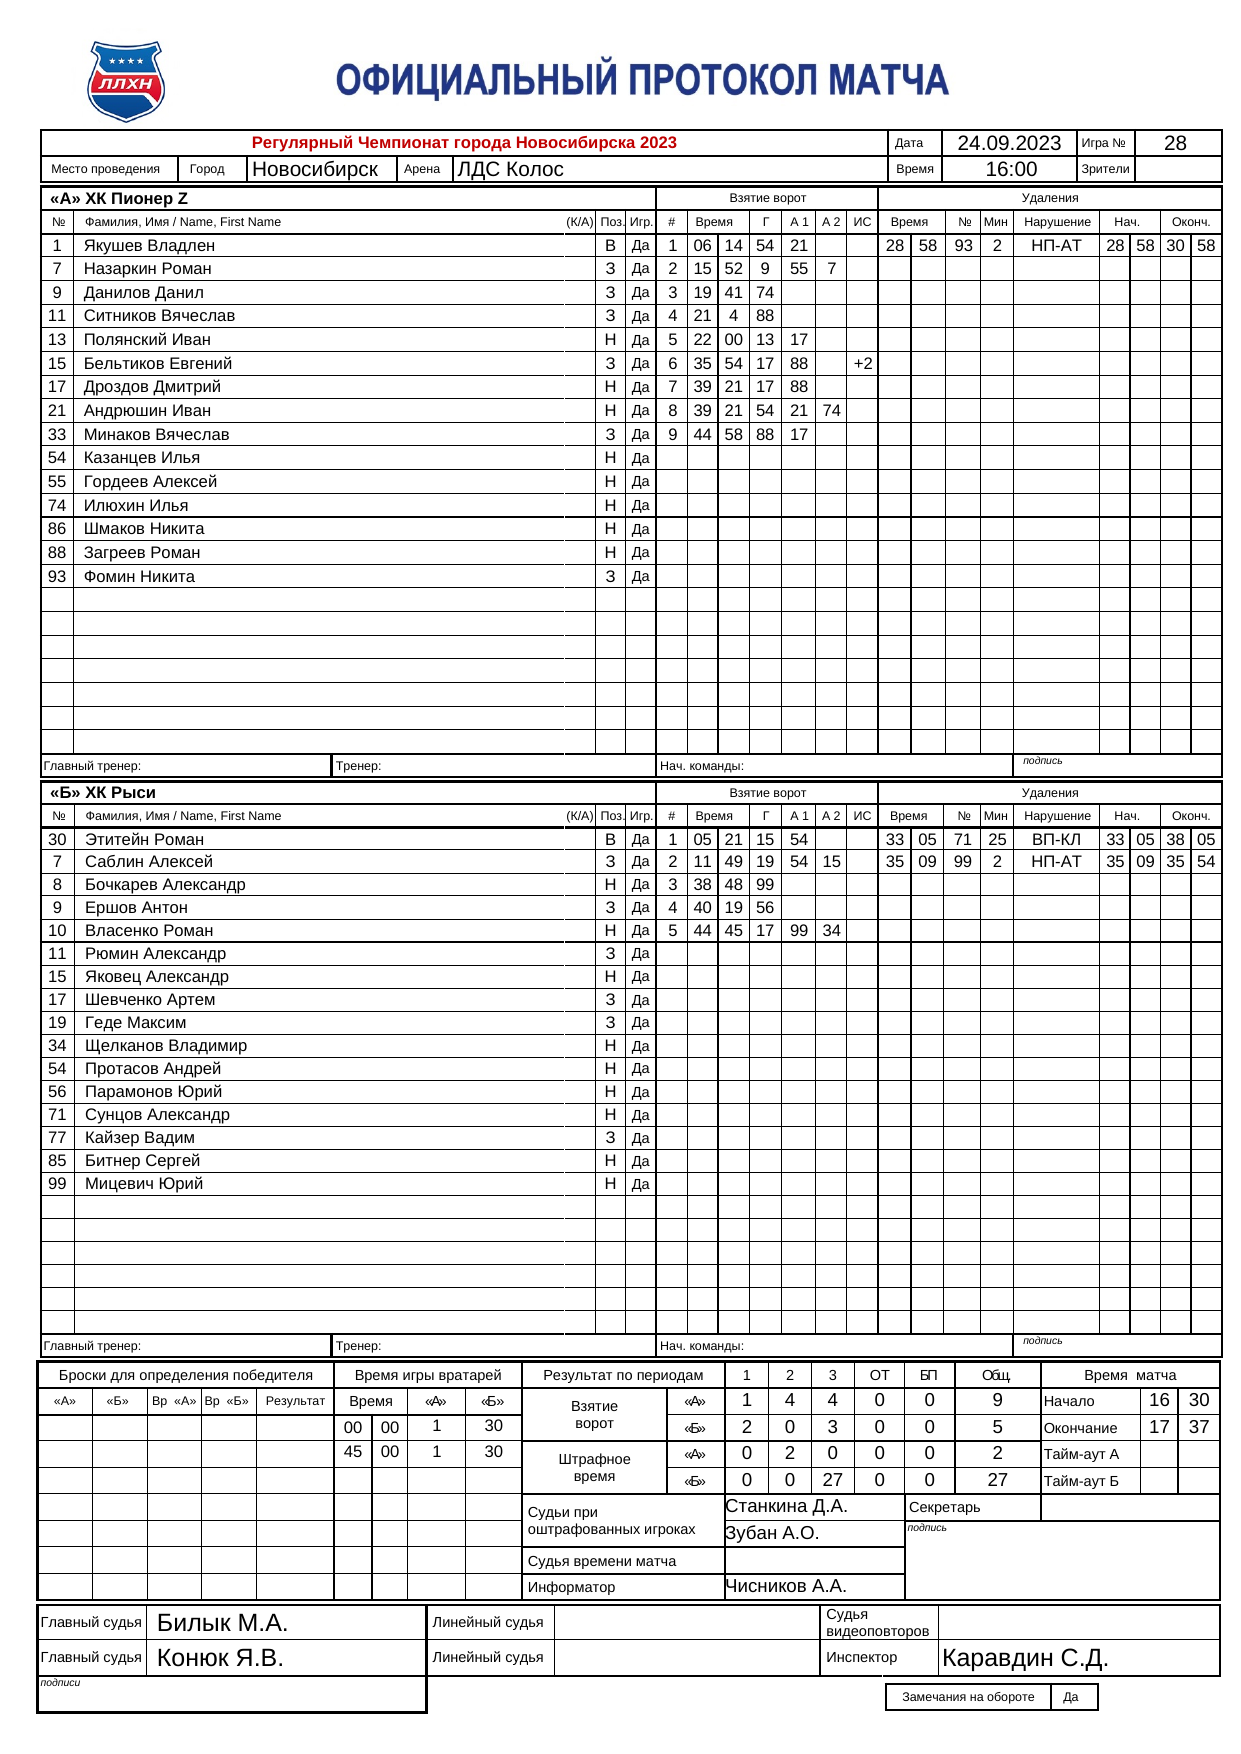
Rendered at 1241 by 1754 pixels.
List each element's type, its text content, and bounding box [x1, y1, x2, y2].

table_cell [912, 257, 945, 280]
table_cell [719, 1058, 749, 1079]
table_cell [816, 896, 846, 918]
table_cell [847, 1173, 877, 1195]
table_cell [912, 943, 943, 964]
table_cell 1 [408, 1416, 465, 1440]
table_cell 0 [855, 1415, 904, 1440]
table_cell Да [626, 1173, 655, 1195]
table_cell подпись [1014, 755, 1221, 776]
table_cell Да [626, 966, 655, 987]
table_cell З [596, 565, 625, 587]
table_cell Андрюшин Иван [74, 399, 564, 422]
table_cell [782, 305, 815, 327]
table_cell [782, 989, 815, 1011]
table_cell [657, 707, 687, 729]
table_cell [750, 966, 781, 987]
table_cell 1 [657, 235, 687, 256]
table_cell [1131, 1288, 1160, 1310]
table_cell [565, 494, 595, 516]
table_cell [596, 636, 625, 658]
table_cell [1100, 683, 1129, 706]
table_cell Г [750, 805, 781, 826]
table_cell [750, 1173, 781, 1195]
table_cell [1192, 612, 1221, 634]
table_cell 45 [719, 920, 749, 941]
table_cell (К/А) [565, 211, 595, 233]
table_cell Да [626, 1081, 655, 1103]
table_cell [816, 423, 846, 445]
table_cell [555, 1640, 819, 1675]
table_cell [565, 1104, 595, 1126]
table_cell [782, 1104, 815, 1126]
table_cell [1014, 446, 1099, 469]
table_cell 05 [1192, 829, 1221, 849]
table_cell [93, 1441, 147, 1467]
table_cell [912, 1058, 943, 1079]
table_cell [879, 896, 910, 918]
table_cell [1161, 565, 1190, 587]
table_cell 56 [750, 896, 781, 918]
table_cell 19 [750, 850, 781, 872]
table_cell [912, 683, 945, 706]
table_cell [816, 1173, 846, 1195]
table_cell [1161, 1173, 1190, 1195]
table_cell [688, 541, 717, 564]
table_cell Да [626, 446, 655, 469]
table_cell Да [626, 874, 655, 895]
table_cell [750, 707, 781, 729]
table_cell 0 [905, 1415, 954, 1440]
table_cell [1192, 659, 1221, 682]
table_cell [626, 1196, 655, 1218]
table_cell 00 [335, 1416, 371, 1440]
table_cell Нач. команды: [657, 755, 1012, 776]
table_cell [782, 874, 815, 895]
table_cell Н [596, 541, 625, 564]
table_cell 34 [42, 1035, 74, 1057]
table_cell [257, 1494, 333, 1520]
table_cell [912, 1196, 943, 1218]
table_cell А 2 [816, 211, 846, 233]
table_cell [1100, 328, 1129, 351]
table_cell [750, 1035, 781, 1057]
table_cell [39, 1468, 92, 1493]
table_cell [688, 1035, 717, 1057]
table_cell 3 [657, 281, 687, 303]
table_cell Зрители [1078, 157, 1134, 181]
table_cell [1131, 1150, 1160, 1172]
table_cell [981, 707, 1013, 729]
table_cell [42, 707, 73, 729]
table_cell 17 [42, 376, 73, 398]
table_cell З [596, 305, 625, 327]
table_cell [719, 943, 749, 964]
table_cell [939, 1606, 1219, 1639]
table_cell [912, 470, 945, 493]
table_cell Н [596, 1081, 625, 1103]
table_cell 58 [1192, 235, 1221, 256]
table_cell 4 [657, 896, 687, 918]
table_cell [912, 707, 945, 729]
table_cell 55 [42, 470, 73, 493]
table_cell [688, 1173, 717, 1195]
table_cell [944, 920, 980, 941]
table_cell [335, 1468, 371, 1493]
table_cell [565, 829, 595, 849]
table_cell [1100, 1311, 1129, 1333]
picture [5, 28, 1179, 129]
table_cell [946, 659, 980, 682]
table_cell [944, 966, 980, 987]
table_cell 5 [956, 1415, 1040, 1440]
table_cell [1192, 305, 1221, 327]
table_cell [74, 659, 564, 682]
table_cell [1131, 1311, 1160, 1333]
table_cell [257, 1441, 333, 1467]
table_cell 30 [466, 1416, 521, 1440]
table_cell Вр «А» [148, 1389, 201, 1413]
table_cell Да [626, 376, 655, 398]
table_cell [816, 683, 846, 706]
table_cell [657, 446, 687, 469]
table_header ОТ [855, 1363, 904, 1387]
table_cell 2 [726, 1415, 768, 1440]
table_cell 0 [726, 1442, 768, 1467]
table_cell [626, 683, 655, 706]
table_cell 39 [688, 399, 717, 422]
table_cell 9 [750, 257, 781, 280]
table_cell [1100, 636, 1129, 658]
table_cell [946, 683, 980, 706]
table_cell [981, 1035, 1013, 1057]
table_cell [42, 588, 73, 611]
table_cell [782, 966, 815, 987]
table_cell 52 [719, 257, 749, 280]
table_cell 54 [42, 1058, 74, 1079]
table_cell 56 [42, 1081, 74, 1103]
table_cell [847, 730, 877, 753]
table_cell [782, 707, 815, 729]
table_cell [1192, 1173, 1221, 1195]
table_cell подпись [1014, 1335, 1221, 1356]
table_cell [750, 612, 781, 634]
table_cell Да [626, 565, 655, 587]
table_cell [657, 1265, 687, 1287]
table_cell [1100, 1196, 1129, 1218]
table_cell [596, 1242, 625, 1264]
table_cell Н [596, 874, 625, 895]
table_cell [257, 1521, 333, 1546]
table_cell [626, 1242, 655, 1264]
table_cell [1100, 423, 1129, 445]
table_cell [879, 281, 910, 303]
table_cell [981, 920, 1013, 941]
table_cell [1100, 1219, 1129, 1241]
table_cell [74, 612, 564, 634]
table_cell [912, 281, 945, 303]
table_cell Мицевич Юрий [75, 1173, 564, 1195]
table_cell [565, 730, 595, 753]
table_cell 34 [816, 920, 846, 941]
table_cell [1131, 446, 1160, 469]
table_cell [782, 943, 815, 964]
table_cell [879, 874, 910, 895]
table_cell [816, 943, 846, 964]
table_cell [657, 1311, 687, 1333]
table_cell Поз. [596, 805, 625, 826]
table_cell [596, 683, 625, 706]
table_cell [202, 1547, 256, 1573]
table_cell [42, 1311, 74, 1333]
table_cell 3 [657, 874, 687, 895]
table_cell [816, 707, 846, 729]
table_cell Инспектор [821, 1640, 938, 1675]
table_cell [847, 446, 877, 469]
table_cell [750, 683, 781, 706]
table_cell [847, 1058, 877, 1079]
table_cell Фамилия, Имя / Name, First Name [74, 211, 565, 233]
table_cell [1014, 1219, 1099, 1241]
table_cell [981, 1242, 1013, 1264]
table_cell 00 [373, 1416, 407, 1440]
table_cell [688, 683, 717, 706]
table_cell [657, 989, 687, 1011]
table_cell [466, 1547, 521, 1573]
table_cell Фамилия, Имя / Name, First Name [75, 805, 565, 826]
table_cell [75, 1242, 564, 1264]
table_cell [750, 1104, 781, 1126]
table_cell [1131, 683, 1160, 706]
table_cell [912, 328, 945, 351]
table_cell [879, 920, 910, 941]
table_cell [148, 1494, 201, 1520]
table_cell [1014, 541, 1099, 564]
table_cell [879, 423, 910, 445]
table_cell 33 [42, 423, 73, 445]
table_cell З [596, 989, 625, 1011]
table_cell [657, 1196, 687, 1218]
table_cell [1014, 470, 1099, 493]
table_cell 74 [816, 399, 846, 422]
table_cell [912, 874, 943, 895]
table_cell [879, 683, 910, 706]
table_cell [912, 1150, 943, 1172]
table_cell 0 [726, 1468, 768, 1493]
table_cell [847, 1081, 877, 1103]
table_cell [981, 352, 1013, 374]
table_cell [1192, 943, 1221, 964]
table_cell [657, 636, 687, 658]
table_cell Да [626, 1012, 655, 1033]
table_cell [657, 1012, 687, 1033]
table_cell Конюк Я.В. [147, 1640, 425, 1675]
table_cell Тренер: [333, 755, 655, 776]
table_cell [1014, 352, 1099, 374]
table_cell Окончание [1042, 1415, 1140, 1440]
table_cell [1192, 1104, 1221, 1126]
table_cell Ершов Антон [75, 896, 564, 918]
table_cell [816, 1104, 846, 1126]
table_cell [847, 1127, 877, 1149]
table_cell ВП-КЛ [1014, 829, 1099, 849]
table_cell [946, 707, 980, 729]
table_cell [1014, 1288, 1099, 1310]
table_cell [1014, 683, 1099, 706]
table_cell [750, 565, 781, 587]
table_cell [148, 1547, 201, 1573]
table_cell [816, 1196, 846, 1218]
table_cell Саблин Алексей [75, 850, 564, 872]
table_header Общ. [956, 1363, 1040, 1387]
table_cell [1141, 1468, 1177, 1493]
table_cell [946, 494, 980, 516]
table_cell [565, 446, 595, 469]
table_cell [466, 1468, 521, 1493]
table_cell 15 [688, 257, 717, 280]
table_cell [981, 541, 1013, 564]
table_cell Оконч. [1161, 211, 1221, 233]
table_cell [946, 305, 980, 327]
table_cell Нач. [1100, 805, 1160, 826]
table_cell [946, 565, 980, 587]
table_cell З [596, 850, 625, 872]
table_cell 58 [1131, 235, 1160, 256]
table_cell [1179, 1441, 1219, 1467]
table_cell [688, 730, 717, 753]
table_cell [1100, 399, 1129, 422]
table_cell Да [626, 399, 655, 422]
table_cell [1192, 989, 1221, 1011]
table_cell [1131, 1035, 1160, 1057]
table_cell [42, 1288, 74, 1310]
table_cell [565, 1081, 595, 1103]
table_cell [847, 518, 877, 540]
table_cell [847, 612, 877, 634]
table_cell [912, 1219, 943, 1241]
table_cell [202, 1468, 256, 1493]
table_cell [912, 1081, 943, 1103]
table_cell [847, 683, 877, 706]
table_header Замечания на обороте [887, 1685, 1050, 1709]
table_cell [565, 470, 595, 493]
table_cell [565, 281, 595, 303]
table_cell Кайзер Вадим [75, 1127, 564, 1149]
table_cell [981, 966, 1013, 987]
table_cell 74 [42, 494, 73, 516]
table_cell Бочкарев Александр [75, 874, 564, 895]
table_cell [981, 1081, 1013, 1103]
table_cell [408, 1494, 465, 1520]
table_cell Время [879, 805, 943, 826]
table_cell [1014, 896, 1099, 918]
table_cell [42, 1196, 74, 1218]
table_cell [1100, 659, 1129, 682]
table_cell 06 [688, 235, 717, 256]
table_cell [912, 966, 943, 987]
table_cell Н [596, 328, 625, 351]
table_cell Назаркин Роман [74, 257, 564, 280]
table_cell [688, 659, 717, 682]
table_cell [565, 1058, 595, 1079]
table_cell [782, 1311, 815, 1333]
table_cell Станкина Д.А. [726, 1495, 904, 1520]
table_cell [879, 352, 910, 374]
table_cell ИС [847, 211, 877, 233]
table_cell «Б » [466, 1389, 521, 1413]
table_cell [816, 636, 846, 658]
table_cell Мин [981, 805, 1013, 826]
table_cell [981, 494, 1013, 516]
table_cell Фомин Никита [74, 565, 564, 587]
table_cell [1100, 1288, 1129, 1310]
table_cell [1014, 1150, 1099, 1172]
table_cell [912, 518, 945, 540]
table_header Время игры вратарей [335, 1363, 521, 1387]
table_cell [1192, 920, 1221, 941]
table_cell [1131, 920, 1160, 941]
table_cell Н [596, 1058, 625, 1079]
table_cell 48 [719, 874, 749, 895]
table_cell [1131, 612, 1160, 634]
table_cell [981, 1012, 1013, 1033]
table_cell [981, 636, 1013, 658]
table_cell Да [626, 541, 655, 564]
table_cell [912, 423, 945, 445]
table_cell [688, 1265, 717, 1287]
table_cell [1161, 399, 1190, 422]
table_cell [1131, 588, 1160, 611]
table_cell [879, 1196, 910, 1218]
table_cell [981, 1150, 1013, 1172]
table_cell [912, 1012, 943, 1033]
table_cell [782, 612, 815, 634]
table_cell [1161, 305, 1190, 327]
table_cell [816, 494, 846, 516]
table_cell [1100, 612, 1129, 634]
table_cell [750, 1242, 781, 1264]
table_cell [879, 376, 910, 398]
table_cell [1100, 257, 1129, 280]
table_cell [1192, 874, 1221, 895]
table_cell [879, 659, 910, 682]
table_cell Н [596, 966, 625, 987]
table_cell 2 [657, 257, 687, 280]
table_cell [719, 1311, 749, 1333]
table_header Дата [889, 131, 941, 155]
table_cell [847, 943, 877, 964]
table_cell [1100, 1035, 1129, 1057]
table_cell [657, 588, 687, 611]
table_cell [1161, 683, 1190, 706]
table_cell [946, 376, 980, 398]
table_cell 55 [782, 257, 815, 280]
table_cell Да [626, 257, 655, 280]
table_cell [912, 399, 945, 422]
table_cell Нач. команды: [657, 1335, 1012, 1356]
table_cell Власенко Роман [75, 920, 564, 941]
table_cell [719, 1288, 749, 1310]
table_cell [1192, 1035, 1221, 1057]
table_cell [912, 636, 945, 658]
table_cell [946, 636, 980, 658]
table_cell [847, 966, 877, 987]
table_cell [981, 874, 1013, 895]
table_cell [1192, 1219, 1221, 1241]
table_cell 21 [782, 399, 815, 422]
table_cell 6 [657, 352, 687, 374]
table_cell [847, 541, 877, 564]
table_cell 54 [42, 446, 73, 469]
table_cell [1131, 1173, 1160, 1195]
table_cell 09 [1131, 850, 1160, 872]
table_cell 27 [956, 1468, 1040, 1493]
table_cell [1100, 920, 1129, 941]
table_cell [847, 989, 877, 1011]
table_header «А» ХК Пионер Z [42, 188, 655, 209]
table_cell [847, 874, 877, 895]
table_cell [883, 1677, 1220, 1681]
table_cell [782, 1196, 815, 1218]
table_cell [1014, 966, 1099, 987]
table_cell [1100, 730, 1129, 753]
table_header 28 [1136, 131, 1221, 155]
table_cell З [596, 896, 625, 918]
table_cell [782, 1150, 815, 1172]
table_cell [1014, 1012, 1099, 1033]
table_cell [879, 565, 910, 587]
table_cell [1161, 328, 1190, 351]
table_cell [1100, 874, 1129, 895]
table_cell «А» [668, 1389, 724, 1413]
table_cell [1161, 874, 1190, 895]
table_cell [847, 659, 877, 682]
table_cell [946, 588, 980, 611]
table_cell [1131, 541, 1160, 564]
table_cell В [596, 829, 625, 849]
table_cell [596, 707, 625, 729]
table_cell 7 [42, 257, 73, 280]
table_cell [782, 1265, 815, 1287]
table_cell [847, 707, 877, 729]
table_cell [782, 683, 815, 706]
table_cell 88 [42, 541, 73, 564]
table_cell Штрафное время [523, 1442, 666, 1493]
table_cell [148, 1574, 201, 1599]
table_cell [626, 659, 655, 682]
table_cell Полянский Иван [74, 328, 564, 351]
table_header 1 [726, 1363, 768, 1387]
table_cell [565, 541, 595, 564]
table_cell Н [596, 1035, 625, 1057]
table_cell [719, 1173, 749, 1195]
table_cell Тайм-аут А [1042, 1441, 1140, 1467]
table_cell [1192, 1196, 1221, 1218]
table_cell 22 [688, 328, 717, 351]
table_cell [688, 1081, 717, 1103]
table_cell [816, 588, 846, 611]
table_cell 3 [812, 1415, 854, 1440]
table_cell [75, 1288, 564, 1310]
table_cell 58 [912, 235, 945, 256]
table_cell [657, 1173, 687, 1195]
table_cell [816, 446, 846, 469]
table_cell Казанцев Илья [74, 446, 564, 469]
table_cell [944, 1173, 980, 1195]
table_cell [688, 1012, 717, 1033]
table_cell ИС [847, 805, 877, 826]
table_cell [657, 494, 687, 516]
table_cell [1161, 541, 1190, 564]
table_cell 54 [719, 352, 749, 374]
table_cell [750, 636, 781, 658]
table_cell Да [626, 470, 655, 493]
table_cell [1014, 1058, 1099, 1079]
table_cell [816, 1242, 846, 1264]
table_cell [719, 1081, 749, 1103]
table_cell Новосибирск [248, 157, 396, 181]
table_cell [879, 588, 910, 611]
table_cell [879, 1081, 910, 1103]
table_cell [847, 1104, 877, 1126]
table_cell [466, 1521, 521, 1546]
table_cell [847, 1311, 877, 1333]
table_cell [912, 1127, 943, 1149]
table_cell [981, 328, 1013, 351]
table_cell 17 [1141, 1415, 1177, 1440]
table_cell [1161, 943, 1190, 964]
table_cell [1131, 636, 1160, 658]
table_cell 8 [657, 399, 687, 422]
table_cell [879, 446, 910, 469]
table_cell [1161, 257, 1190, 280]
table_cell [944, 1127, 980, 1149]
table_cell [626, 1265, 655, 1287]
table_cell [93, 1416, 147, 1440]
table_cell [782, 1058, 815, 1079]
table_cell 17 [750, 376, 781, 398]
table_cell [39, 1494, 92, 1520]
table_cell Да [626, 850, 655, 872]
table_cell [565, 896, 595, 918]
table_cell [719, 494, 749, 516]
table_cell Игр. [626, 211, 655, 233]
table_cell [1100, 376, 1129, 398]
table_cell Битнер Сергей [75, 1150, 564, 1172]
table_cell 9 [42, 896, 74, 918]
table_cell [750, 470, 781, 493]
table_cell [1192, 1288, 1221, 1310]
table_cell З [596, 1012, 625, 1033]
table_cell [1099, 1682, 1220, 1711]
table_cell [750, 989, 781, 1011]
table_cell 2 [657, 850, 687, 872]
table_cell [1161, 612, 1190, 634]
table_cell [944, 1012, 980, 1033]
table_cell [750, 494, 781, 516]
table_cell [946, 281, 980, 303]
table_cell [1192, 1150, 1221, 1172]
table_cell [782, 1012, 815, 1033]
table_cell [1192, 470, 1221, 493]
table_cell [944, 1311, 980, 1333]
table_cell [879, 328, 910, 351]
table_cell 13 [42, 328, 73, 351]
table_cell 88 [782, 352, 815, 374]
table_cell [373, 1468, 407, 1493]
table_cell [879, 399, 910, 422]
table_cell [946, 541, 980, 564]
table_cell [981, 305, 1013, 327]
table_cell 1 [408, 1441, 465, 1467]
table_cell [596, 1265, 625, 1287]
table_cell Яковец Александр [75, 966, 564, 987]
table_cell [148, 1416, 201, 1440]
table_cell [1192, 683, 1221, 706]
table_cell Да [626, 494, 655, 516]
table_cell [1161, 730, 1190, 753]
table_cell [657, 1127, 687, 1149]
table_cell Нарушение [1014, 211, 1099, 233]
table_cell [39, 1521, 92, 1546]
table_cell [847, 565, 877, 587]
table_cell [1192, 1311, 1221, 1333]
table_cell [1161, 281, 1190, 303]
table_cell [816, 1265, 846, 1287]
table_cell [912, 352, 945, 374]
table_cell [565, 565, 595, 587]
table_cell [565, 612, 595, 634]
table_cell [1131, 565, 1160, 587]
table_cell [847, 1288, 877, 1310]
table_cell [750, 1196, 781, 1218]
table_cell [1179, 1468, 1219, 1493]
table_cell [944, 896, 980, 918]
table_cell [688, 989, 717, 1011]
table_cell [688, 612, 717, 634]
table_cell Линейный судья [428, 1640, 554, 1675]
table_cell Да [626, 1127, 655, 1149]
table_cell [93, 1494, 147, 1520]
table_cell [1192, 541, 1221, 564]
table_cell [946, 446, 980, 469]
table_cell [657, 659, 687, 682]
table_cell Да [626, 1104, 655, 1126]
table_cell 93 [946, 235, 980, 256]
table_cell [688, 707, 717, 729]
table_cell [879, 1104, 910, 1126]
table_cell [816, 966, 846, 987]
table_cell 54 [750, 399, 781, 422]
table_header Время матча [1042, 1363, 1219, 1387]
table_cell 54 [750, 235, 781, 256]
table_cell [1131, 966, 1160, 987]
table_cell Взятие ворот [523, 1389, 666, 1440]
table_cell [782, 518, 815, 540]
table_cell [981, 943, 1013, 964]
table_cell [782, 1081, 815, 1103]
table_cell [981, 1127, 1013, 1149]
table_cell [657, 1035, 687, 1057]
table_cell [1131, 399, 1160, 422]
table_cell [879, 1242, 910, 1264]
table_cell Линейный судья [428, 1606, 554, 1639]
table_cell [565, 305, 595, 327]
table_cell [847, 588, 877, 611]
table_cell [946, 518, 980, 540]
table_cell [912, 565, 945, 587]
table_cell [657, 943, 687, 964]
table_cell 2 [769, 1442, 811, 1467]
table_cell [912, 588, 945, 611]
table_cell [1161, 1265, 1190, 1287]
table_cell [688, 1311, 717, 1333]
table_cell [1161, 1288, 1190, 1310]
table_cell [596, 1219, 625, 1241]
table_cell [565, 1035, 595, 1057]
table_cell [657, 1219, 687, 1241]
table_cell [944, 1035, 980, 1057]
table_cell [946, 328, 980, 351]
table_cell [596, 1288, 625, 1310]
table_cell [257, 1574, 333, 1599]
table_cell [750, 659, 781, 682]
table_cell [1161, 518, 1190, 540]
table_cell [1131, 1058, 1160, 1079]
table_cell [74, 730, 564, 753]
table_header Удаления [879, 783, 1221, 803]
table_cell [565, 1012, 595, 1033]
table_cell [373, 1547, 407, 1573]
table_cell [1131, 896, 1160, 918]
table_cell [847, 328, 877, 351]
table_cell [981, 1058, 1013, 1079]
table_cell [847, 1265, 877, 1287]
table_cell Поз. [596, 211, 625, 233]
table_cell [565, 1173, 595, 1195]
table_cell [596, 1196, 625, 1218]
table_cell 0 [769, 1415, 811, 1440]
table_cell [1131, 707, 1160, 729]
table_cell Зубан А.О. [726, 1521, 904, 1546]
table_cell [688, 1150, 717, 1172]
table_cell [816, 1012, 846, 1033]
table_cell Данилов Данил [74, 281, 564, 303]
table_cell 99 [42, 1173, 74, 1195]
table_cell [1141, 1441, 1177, 1467]
table_header 24.09.2023 [943, 131, 1076, 155]
table_cell «А» [39, 1389, 92, 1413]
table_cell [1131, 494, 1160, 516]
table_cell [946, 470, 980, 493]
table_cell Щелканов Владимир [75, 1035, 564, 1057]
table_cell 35 [879, 850, 910, 872]
table_cell [1014, 920, 1099, 941]
table_cell [688, 943, 717, 964]
table_cell [816, 352, 846, 374]
table_cell 1 [42, 235, 73, 256]
table_cell [719, 989, 749, 1011]
table_cell [879, 470, 910, 493]
table_cell [93, 1521, 147, 1546]
table_cell [1100, 352, 1129, 374]
table_cell 11 [688, 850, 717, 872]
table_cell [626, 1311, 655, 1333]
table_cell +2 [847, 352, 877, 374]
table_cell Минаков Вячеслав [74, 423, 564, 445]
table_cell [565, 423, 595, 445]
table_cell [1161, 1058, 1190, 1079]
table_cell 05 [1131, 829, 1160, 849]
table_cell 86 [42, 518, 73, 540]
table_cell [912, 1104, 943, 1126]
table_cell [1100, 281, 1129, 303]
table_cell 16:00 [943, 157, 1076, 181]
table_cell З [596, 257, 625, 280]
table_cell 11 [42, 943, 74, 964]
table_cell Да [626, 989, 655, 1011]
table_cell [466, 1574, 521, 1599]
table_cell Н [596, 920, 625, 941]
table_cell [782, 565, 815, 587]
table_cell [981, 683, 1013, 706]
table_cell [879, 518, 910, 540]
table_cell [1014, 874, 1099, 895]
table_header 2 [769, 1363, 811, 1387]
table_cell [1192, 565, 1221, 587]
table_cell 0 [769, 1468, 811, 1493]
table_cell [782, 1127, 815, 1149]
table_cell [565, 1311, 595, 1333]
table_cell Н [596, 518, 625, 540]
table_cell А 1 [782, 805, 815, 826]
table_cell [1014, 989, 1099, 1011]
table_cell [626, 707, 655, 729]
table_cell [657, 1058, 687, 1079]
table_cell [981, 281, 1013, 303]
table_cell «А» [668, 1442, 724, 1467]
table_cell [782, 494, 815, 516]
table_cell [1131, 1012, 1160, 1033]
table_cell 35 [1100, 850, 1129, 872]
table_cell [626, 1288, 655, 1310]
table_cell [1131, 518, 1160, 540]
table_cell Информатор [523, 1575, 724, 1599]
table_cell [565, 235, 595, 256]
table_cell [42, 659, 73, 682]
table_cell [912, 376, 945, 398]
table_cell 44 [688, 423, 717, 445]
table_cell Начало [1042, 1389, 1140, 1413]
table_cell [879, 1219, 910, 1241]
table_cell Н [596, 470, 625, 493]
table_cell [912, 730, 945, 753]
table_cell [912, 920, 943, 941]
table_cell ЛДС Колос [454, 157, 887, 181]
table_cell Да [626, 352, 655, 374]
table_cell Да [626, 328, 655, 351]
table_cell [688, 565, 717, 587]
table_cell [847, 281, 877, 303]
table_cell [750, 1058, 781, 1079]
table_cell [1100, 1242, 1129, 1264]
table_cell [879, 730, 910, 753]
table_cell [257, 1416, 333, 1440]
table_cell [1014, 588, 1099, 611]
table_cell [1192, 707, 1221, 729]
table_cell [1131, 376, 1160, 398]
table_cell Судья видеоповторов [821, 1606, 938, 1639]
table_cell 17 [782, 328, 815, 351]
table_cell [1192, 1012, 1221, 1033]
table_cell [879, 707, 910, 729]
table_cell [944, 1265, 980, 1287]
table_cell [42, 1242, 74, 1264]
table_cell [1014, 399, 1099, 422]
table_cell Парамонов Юрий [75, 1081, 564, 1103]
table_cell [1100, 707, 1129, 729]
table_cell Да [626, 305, 655, 327]
table_cell 00 [719, 328, 749, 351]
table_cell [565, 850, 595, 872]
table_cell [816, 874, 846, 895]
table_cell [816, 1288, 846, 1310]
table_cell «Б» [668, 1415, 724, 1440]
table_cell 15 [42, 966, 74, 987]
table_cell [42, 683, 73, 706]
table_cell [1161, 376, 1190, 398]
table_cell [555, 1606, 819, 1639]
table_cell Игр. [626, 805, 655, 826]
table_cell [1192, 588, 1221, 611]
table_cell 85 [42, 1150, 74, 1172]
table_cell Гордеев Алексей [74, 470, 564, 493]
table_cell [688, 494, 717, 516]
table_cell Результат [257, 1389, 333, 1413]
table_cell Судьи при оштрафованных игроках [523, 1495, 724, 1546]
table_cell [565, 707, 595, 729]
table_cell [912, 1242, 943, 1264]
table_cell [1100, 896, 1129, 918]
table_cell 25 [981, 829, 1013, 849]
table_cell [408, 1574, 465, 1599]
table_cell [782, 470, 815, 493]
table_cell [1192, 896, 1221, 918]
table_cell [1161, 588, 1190, 611]
table_cell [1136, 157, 1221, 181]
table_cell [565, 1127, 595, 1149]
table_cell [879, 1150, 910, 1172]
table_cell [565, 376, 595, 398]
table_cell [1131, 1242, 1160, 1264]
table_cell [39, 1441, 92, 1467]
table_cell 9 [42, 281, 73, 303]
table_cell [816, 281, 846, 303]
table_cell [847, 235, 877, 256]
table_cell [1014, 376, 1099, 398]
table_cell 54 [782, 829, 815, 849]
table_cell [1014, 518, 1099, 540]
table_cell 2 [956, 1442, 1040, 1467]
table_cell [879, 1035, 910, 1057]
table_cell [1100, 943, 1129, 964]
table_cell [750, 518, 781, 540]
table_cell 27 [812, 1468, 854, 1493]
table_cell [1131, 1219, 1160, 1241]
table_cell 74 [750, 281, 781, 303]
table_cell [42, 1265, 74, 1287]
table_cell [912, 1035, 943, 1057]
table_cell [1131, 281, 1160, 303]
table_cell [688, 1104, 717, 1126]
table_cell [879, 1127, 910, 1149]
table_cell [719, 1265, 749, 1287]
table_cell 17 [750, 352, 781, 374]
table_cell 33 [879, 829, 910, 849]
table_cell [782, 896, 815, 918]
table_cell Да [626, 518, 655, 540]
table_cell [657, 1150, 687, 1172]
table_cell [1100, 588, 1129, 611]
table_cell [1192, 328, 1221, 351]
table_cell [719, 446, 749, 469]
table_cell [1100, 446, 1129, 469]
table_cell [816, 565, 846, 587]
table_cell [373, 1521, 407, 1546]
table_cell [1161, 352, 1190, 374]
table_cell [847, 636, 877, 658]
table_cell Да [626, 1058, 655, 1079]
table_cell [1014, 1265, 1099, 1287]
table_cell [408, 1521, 465, 1546]
table_cell [719, 1104, 749, 1126]
table_cell [1014, 281, 1099, 303]
table_cell № [944, 805, 980, 826]
table_cell [719, 518, 749, 540]
table_cell 13 [750, 328, 781, 351]
table_cell 44 [688, 920, 717, 941]
table_cell [981, 612, 1013, 634]
table_cell [75, 1265, 564, 1287]
table_cell [816, 829, 846, 849]
table_cell Да [626, 423, 655, 445]
table_cell [912, 659, 945, 682]
table_cell [74, 707, 564, 729]
table_cell [944, 1150, 980, 1172]
table_cell [750, 1311, 781, 1333]
table_header Игра № [1078, 131, 1134, 155]
table_cell [944, 989, 980, 1011]
table_cell [1161, 1012, 1190, 1033]
table_cell Да [626, 829, 655, 849]
table_cell 4 [812, 1389, 854, 1413]
table_cell [596, 612, 625, 634]
table_cell 2 [981, 850, 1013, 872]
table_cell «А» [408, 1389, 465, 1413]
table_cell [42, 612, 73, 634]
table_cell [75, 1219, 564, 1241]
table_cell [750, 1127, 781, 1149]
table_cell 40 [688, 896, 717, 918]
table_cell 41 [719, 281, 749, 303]
table_cell [847, 1242, 877, 1264]
table_cell [335, 1547, 371, 1573]
table_cell 35 [688, 352, 717, 374]
table_cell [944, 1288, 980, 1310]
table_cell [946, 399, 980, 422]
table_cell [148, 1441, 201, 1467]
table_cell [1131, 874, 1160, 895]
table_cell Мин [981, 211, 1013, 233]
table_cell [565, 399, 595, 422]
table_cell [1014, 1242, 1099, 1264]
table_cell 05 [688, 829, 717, 849]
table_cell [1100, 1127, 1129, 1149]
table_cell [1161, 494, 1190, 516]
table_cell Дроздов Дмитрий [74, 376, 564, 398]
table_cell [1100, 1150, 1129, 1172]
table_cell [565, 966, 595, 987]
table_cell [816, 1081, 846, 1103]
table_cell [981, 399, 1013, 422]
table_cell [1014, 328, 1099, 351]
table_cell 0 [905, 1389, 954, 1413]
table_cell Шевченко Артем [75, 989, 564, 1011]
table_cell [879, 1058, 910, 1079]
table_cell [565, 683, 595, 706]
table_cell Да [626, 281, 655, 303]
table_cell [1100, 518, 1129, 540]
table_cell 15 [42, 352, 73, 374]
table_cell 7 [42, 850, 74, 872]
table_header Удаления [879, 188, 1221, 209]
table_cell # [657, 805, 687, 826]
table_cell [981, 423, 1013, 445]
table_cell [981, 257, 1013, 280]
table_cell Да [626, 1150, 655, 1172]
table_cell [1161, 920, 1190, 941]
table_cell Время [879, 211, 945, 233]
table_cell [1131, 943, 1160, 964]
table_cell [782, 541, 815, 564]
table_cell 7 [657, 376, 687, 398]
table_cell 15 [750, 829, 781, 849]
table_cell 21 [719, 399, 749, 422]
table_cell [1192, 376, 1221, 398]
table_cell [719, 1127, 749, 1149]
table_cell 30 [42, 829, 74, 849]
table_cell [565, 518, 595, 540]
table_cell [847, 257, 877, 280]
table_cell [946, 257, 980, 280]
table_cell [657, 565, 687, 587]
table_cell [1100, 565, 1129, 587]
table_cell [626, 1219, 655, 1241]
table_cell Протасов Андрей [75, 1058, 564, 1079]
table_cell [428, 1677, 882, 1711]
table_cell [750, 1219, 781, 1241]
table_cell [202, 1441, 256, 1467]
table_header БП [905, 1363, 954, 1387]
table_cell [847, 850, 877, 872]
table_cell подписи [39, 1677, 425, 1711]
table_header Регулярный Чемпионат города Новосибирска 2023 [42, 131, 887, 155]
table_cell [202, 1521, 256, 1546]
table_cell [1014, 1196, 1099, 1218]
table_cell Секретарь [906, 1495, 1040, 1520]
table_cell [75, 1311, 564, 1333]
table_cell [816, 659, 846, 682]
table_cell [816, 1127, 846, 1149]
table_cell З [596, 423, 625, 445]
table_cell Загреев Роман [74, 541, 564, 564]
table_cell [1192, 1127, 1221, 1149]
table_cell [1161, 896, 1190, 918]
table_cell [1014, 305, 1099, 327]
table_cell [879, 1265, 910, 1287]
table_cell [657, 1081, 687, 1103]
table_cell [688, 1288, 717, 1310]
table_cell [148, 1521, 201, 1546]
table_cell # [657, 211, 687, 233]
table_cell 7 [816, 257, 846, 280]
table_cell [257, 1468, 333, 1493]
table_cell [847, 896, 877, 918]
table_cell [1192, 1265, 1221, 1287]
table_cell [596, 588, 625, 611]
table_cell 5 [657, 328, 687, 351]
table_cell З [596, 352, 625, 374]
table_cell 58 [719, 423, 749, 445]
table_cell Н [596, 1104, 625, 1126]
table_cell 09 [912, 850, 943, 872]
table_cell А 1 [782, 211, 815, 233]
table_cell [1161, 989, 1190, 1011]
table_cell [565, 1150, 595, 1172]
table_cell [879, 636, 910, 658]
table_cell [981, 659, 1013, 682]
table_cell 00 [373, 1441, 407, 1467]
table_cell 0 [855, 1389, 904, 1413]
table_cell [373, 1574, 407, 1599]
table_cell Н [596, 494, 625, 516]
table_cell [1131, 305, 1160, 327]
table_cell 17 [782, 423, 815, 445]
table_cell [1131, 1265, 1160, 1287]
table_cell [719, 1150, 749, 1172]
table_cell Н [596, 399, 625, 422]
table_cell «Б» [93, 1389, 147, 1413]
table_cell 19 [719, 896, 749, 918]
table_cell [816, 1150, 846, 1172]
table_cell [782, 636, 815, 658]
table_cell 88 [750, 305, 781, 327]
table_cell [1014, 494, 1099, 516]
table_cell [1100, 989, 1129, 1011]
table_cell 37 [1179, 1415, 1219, 1440]
table_cell [565, 943, 595, 964]
table_cell [657, 1288, 687, 1310]
table_cell [912, 989, 943, 1011]
table_cell [596, 659, 625, 682]
table_cell [816, 470, 846, 493]
table_cell 10 [42, 920, 74, 941]
table_cell [816, 1058, 846, 1079]
table_cell [719, 565, 749, 587]
table_cell [750, 1288, 781, 1310]
table_cell [816, 989, 846, 1011]
table_cell Илюхин Илья [74, 494, 564, 516]
table_header Взятие ворот [657, 783, 877, 803]
table_cell [782, 659, 815, 682]
table_cell [1100, 1081, 1129, 1103]
table_cell 30 [1161, 235, 1190, 256]
table_cell [688, 1127, 717, 1149]
table_cell [1100, 494, 1129, 516]
table_cell [750, 730, 781, 753]
table_cell [847, 1150, 877, 1172]
table_cell [879, 989, 910, 1011]
table_cell [1100, 1104, 1129, 1126]
table_cell 0 [855, 1442, 904, 1467]
table_cell [688, 966, 717, 987]
table_cell [596, 1311, 625, 1333]
table_cell [1192, 966, 1221, 987]
table_header Да [1052, 1685, 1097, 1709]
table_cell [719, 683, 749, 706]
table_cell Этитейн Роман [75, 829, 564, 849]
table_cell [847, 494, 877, 516]
table_cell Шмаков Никита [74, 518, 564, 540]
table_cell [408, 1547, 465, 1573]
table_cell НП-АТ [1014, 850, 1099, 872]
table_cell [719, 612, 749, 634]
table_cell [782, 1035, 815, 1057]
table_cell [782, 1173, 815, 1195]
table_cell [42, 1219, 74, 1241]
table_cell [912, 446, 945, 469]
table_cell Город [179, 157, 246, 181]
table_header Результат по периодам [523, 1363, 724, 1387]
table_cell 4 [769, 1389, 811, 1413]
table_cell Каравдин С.Д. [939, 1640, 1219, 1675]
table_cell [719, 707, 749, 729]
table_cell [1014, 1127, 1099, 1149]
table_cell [847, 1196, 877, 1218]
table_cell 39 [688, 376, 717, 398]
table_cell [879, 305, 910, 327]
table_cell Бельтиков Евгений [74, 352, 564, 374]
table_cell [1161, 423, 1190, 445]
table_cell [750, 446, 781, 469]
table_cell 30 [1179, 1389, 1219, 1413]
table_cell [944, 1196, 980, 1218]
table_cell [847, 1035, 877, 1057]
table_cell 17 [750, 920, 781, 941]
table_cell [981, 1311, 1013, 1333]
table_cell (К/А) [565, 805, 595, 826]
table_cell НП-АТ [1014, 235, 1099, 256]
table_cell Судья времени матча [523, 1548, 724, 1573]
table_cell [202, 1494, 256, 1520]
table_cell Время [688, 211, 749, 233]
table_cell [816, 1035, 846, 1057]
table_cell 38 [688, 874, 717, 895]
table_cell 15 [816, 850, 846, 872]
table_cell [782, 1219, 815, 1241]
table_cell 05 [912, 829, 943, 849]
table_cell 21 [688, 305, 717, 327]
table_cell [879, 541, 910, 564]
table_cell [981, 470, 1013, 493]
table_cell [1161, 1196, 1190, 1218]
table_cell Сунцов Александр [75, 1104, 564, 1126]
table_cell [782, 1242, 815, 1264]
table_cell [1014, 707, 1099, 729]
table_cell 28 [879, 235, 910, 256]
table_cell подпись [906, 1522, 1219, 1599]
table_cell [750, 541, 781, 564]
table_cell 28 [1100, 235, 1129, 256]
table_cell [816, 518, 846, 540]
table_cell 5 [657, 920, 687, 941]
table_cell [981, 1219, 1013, 1241]
table_cell Вр «Б» [202, 1389, 256, 1413]
table_cell [750, 1265, 781, 1287]
table_cell [335, 1494, 371, 1520]
table_cell [1192, 730, 1221, 753]
table_cell [879, 1288, 910, 1310]
table_cell [1192, 281, 1221, 303]
table_cell [879, 943, 910, 964]
table_cell [1161, 446, 1190, 469]
table_cell Время [335, 1389, 407, 1413]
table_cell [565, 328, 595, 351]
table_cell [335, 1521, 371, 1546]
table_cell Билык М.А. [147, 1606, 425, 1639]
table_cell 71 [42, 1104, 74, 1126]
table_cell [1014, 730, 1099, 753]
table_cell Рюмин Александр [75, 943, 564, 964]
table_cell [657, 730, 687, 753]
table_cell [75, 1196, 564, 1218]
table_cell А 2 [816, 805, 846, 826]
table_cell 88 [750, 423, 781, 445]
table_cell [93, 1468, 147, 1493]
table_cell [565, 1265, 595, 1287]
table_cell [1131, 1196, 1160, 1218]
table_cell [726, 1548, 904, 1573]
table_cell [719, 470, 749, 493]
table_cell [981, 1288, 1013, 1310]
table_cell [847, 920, 877, 941]
table_cell [981, 1196, 1013, 1218]
table_cell 0 [855, 1468, 904, 1493]
table_cell [1161, 1150, 1190, 1172]
table_cell [565, 659, 595, 682]
table_cell [981, 1265, 1013, 1287]
table_cell [946, 423, 980, 445]
table_cell [1161, 707, 1190, 729]
table_cell [626, 730, 655, 753]
table_cell [42, 730, 73, 753]
table_cell [816, 305, 846, 327]
table_cell [912, 1265, 943, 1287]
table_cell 0 [812, 1442, 854, 1467]
table_cell [1192, 518, 1221, 540]
table_cell [847, 399, 877, 422]
table_cell [981, 376, 1013, 398]
table_cell Место проведения [42, 157, 177, 181]
table_cell [1161, 1035, 1190, 1057]
table_cell Ситников Вячеслав [74, 305, 564, 327]
table_cell [981, 446, 1013, 469]
table_cell Главный судья [39, 1640, 146, 1675]
table_cell Нарушение [1014, 805, 1099, 826]
table_cell [626, 636, 655, 658]
table_cell 16 [1141, 1389, 1177, 1413]
table_cell [1192, 423, 1221, 445]
table_cell [719, 636, 749, 658]
table_cell [1014, 1081, 1099, 1103]
table_cell 99 [750, 874, 781, 895]
table_cell [565, 989, 595, 1011]
table_cell Н [596, 376, 625, 398]
table_cell [688, 588, 717, 611]
table_cell [657, 966, 687, 987]
table_cell 38 [1161, 829, 1190, 849]
table_cell [981, 730, 1013, 753]
table_cell [879, 1012, 910, 1033]
table_cell Арена [398, 157, 452, 181]
table_cell [335, 1574, 371, 1599]
table_cell [202, 1574, 256, 1599]
table_cell [847, 829, 877, 849]
table_cell [750, 588, 781, 611]
table_cell [74, 588, 564, 611]
table_cell [1014, 1035, 1099, 1057]
table_cell № [42, 805, 74, 826]
table_cell Да [626, 896, 655, 918]
table_header Броски для определения победителя [39, 1363, 333, 1387]
table_cell [1131, 1104, 1160, 1126]
table_cell [1014, 257, 1099, 280]
table_cell В [596, 235, 625, 256]
table_cell 9 [657, 423, 687, 445]
table_cell [1161, 470, 1190, 493]
table_cell 4 [657, 305, 687, 327]
table_cell [1161, 966, 1190, 987]
table_cell [1161, 659, 1190, 682]
table_header «Б» ХК Рыси [42, 783, 655, 803]
table_cell Г [750, 211, 781, 233]
table_cell [1161, 1311, 1190, 1333]
table_cell [879, 257, 910, 280]
table_cell [1192, 352, 1221, 374]
table_cell Н [596, 1173, 625, 1195]
table_cell [912, 305, 945, 327]
table_cell [1131, 659, 1160, 682]
table_cell [1131, 730, 1160, 753]
table_cell [750, 1012, 781, 1033]
table_cell [912, 612, 945, 634]
table_cell [42, 636, 73, 658]
table_cell 45 [335, 1441, 371, 1467]
table_cell [688, 1242, 717, 1264]
table_cell 2 [981, 235, 1013, 256]
table_cell 21 [719, 376, 749, 398]
table_cell З [596, 281, 625, 303]
table_cell [782, 730, 815, 753]
table_cell Тайм-аут Б [1042, 1468, 1140, 1493]
table_cell [1192, 257, 1221, 280]
table_cell [946, 352, 980, 374]
table_cell 88 [782, 376, 815, 398]
table_cell Якушев Владлен [74, 235, 564, 256]
table_cell [946, 612, 980, 634]
table_cell 77 [42, 1127, 74, 1149]
table_cell [847, 305, 877, 327]
table_cell [565, 874, 595, 895]
table_cell [1014, 1311, 1099, 1333]
table_cell 99 [782, 920, 815, 941]
table_cell [1014, 943, 1099, 964]
table_cell [816, 235, 846, 256]
table_cell [719, 659, 749, 682]
table_cell [719, 1219, 749, 1241]
table_cell [626, 588, 655, 611]
table_cell [816, 730, 846, 753]
table_cell [981, 588, 1013, 611]
table_cell 4 [719, 305, 749, 327]
table_cell 19 [688, 281, 717, 303]
table_cell [257, 1547, 333, 1573]
table_cell [944, 1242, 980, 1264]
table_cell [1014, 612, 1099, 634]
table_cell [1131, 328, 1160, 351]
table_cell [816, 328, 846, 351]
table_cell [879, 494, 910, 516]
table_cell [1161, 1081, 1190, 1103]
table_cell З [596, 943, 625, 964]
table_cell [816, 612, 846, 634]
table_cell [912, 1311, 943, 1333]
table_cell [688, 636, 717, 658]
table_cell [565, 352, 595, 374]
table_cell [1014, 423, 1099, 445]
table_cell [202, 1416, 256, 1440]
table_cell [719, 730, 749, 753]
table_cell [879, 1173, 910, 1195]
table_header 3 [812, 1363, 854, 1387]
table_cell [1131, 989, 1160, 1011]
table_cell [944, 943, 980, 964]
table_cell [74, 636, 564, 658]
table_cell Да [626, 943, 655, 964]
table_cell [1100, 966, 1129, 987]
table_cell [1100, 1058, 1129, 1079]
table_cell [981, 896, 1013, 918]
table_cell [565, 257, 595, 280]
table_cell [657, 470, 687, 493]
table_cell Да [626, 1035, 655, 1057]
table_cell [946, 730, 980, 753]
table_cell 9 [956, 1389, 1040, 1413]
table_cell «Б» [668, 1468, 724, 1493]
table_cell [39, 1574, 92, 1599]
table_cell 0 [905, 1442, 954, 1467]
table_cell [74, 683, 564, 706]
table_cell Н [596, 446, 625, 469]
table_cell № [42, 211, 73, 233]
table_cell Оконч. [1161, 805, 1221, 826]
table_cell Время [889, 157, 941, 181]
table_cell [981, 518, 1013, 540]
table_cell [565, 1219, 595, 1241]
table_cell Нач. [1100, 211, 1160, 233]
table_cell [912, 1173, 943, 1195]
table_cell [657, 518, 687, 540]
table_cell 0 [905, 1468, 954, 1493]
table_cell [1192, 494, 1221, 516]
table_cell 30 [466, 1441, 521, 1467]
table_cell [816, 1219, 846, 1241]
table_cell [688, 518, 717, 540]
table_cell [1014, 636, 1099, 658]
table_cell [847, 423, 877, 445]
table_cell [373, 1494, 407, 1520]
table_cell [944, 1219, 980, 1241]
table_cell [1100, 1012, 1129, 1033]
table_cell [688, 1058, 717, 1079]
table_cell [1131, 1127, 1160, 1149]
table_cell [944, 1058, 980, 1079]
table_cell [1161, 636, 1190, 658]
table_cell [750, 1150, 781, 1172]
table_cell 14 [719, 235, 749, 256]
table_cell Главный тренер: [42, 1335, 330, 1356]
table_cell [879, 1311, 910, 1333]
table_cell [93, 1547, 147, 1573]
table_cell [847, 376, 877, 398]
table_cell 93 [42, 565, 73, 587]
table_cell 54 [1192, 850, 1221, 872]
table_cell [688, 1219, 717, 1241]
table_cell [1100, 1173, 1129, 1195]
table_cell [1014, 1173, 1099, 1195]
table_cell [657, 1104, 687, 1126]
table_cell [912, 1288, 943, 1310]
table_cell [782, 1288, 815, 1310]
table_cell [1100, 541, 1129, 564]
table_cell [466, 1494, 521, 1520]
table_cell [408, 1468, 465, 1493]
table_cell [912, 494, 945, 516]
table_cell [1014, 565, 1099, 587]
table_header Взятие ворот [657, 188, 877, 209]
table_cell [981, 565, 1013, 587]
table_cell [847, 470, 877, 493]
table_cell [1131, 470, 1160, 493]
table_cell 17 [42, 989, 74, 1011]
table_cell Да [626, 920, 655, 941]
table_cell [719, 541, 749, 564]
table_cell [1100, 470, 1129, 493]
table_cell [1161, 1104, 1190, 1126]
table_cell [1192, 1242, 1221, 1264]
table_cell [565, 920, 595, 941]
table_cell Геде Максим [75, 1012, 564, 1033]
table_cell [912, 541, 945, 564]
table_cell [719, 588, 749, 611]
table_cell 54 [782, 850, 815, 872]
table_cell [719, 1242, 749, 1264]
table_cell [1131, 423, 1160, 445]
table_cell [750, 943, 781, 964]
table_cell № [946, 211, 980, 233]
table_cell Главный тренер: [42, 755, 330, 776]
table_cell 21 [719, 829, 749, 849]
table_cell [1192, 1058, 1221, 1079]
table_cell Да [626, 235, 655, 256]
table_cell [148, 1468, 201, 1493]
table_cell [1161, 1219, 1190, 1241]
table_cell [1192, 399, 1221, 422]
table_cell 8 [42, 874, 74, 895]
table_cell [1100, 1265, 1129, 1287]
table_cell [657, 683, 687, 706]
table_cell Главный судья [39, 1606, 146, 1639]
table_cell 71 [944, 829, 980, 849]
table_cell 11 [42, 305, 73, 327]
table_cell [565, 1196, 595, 1218]
table_cell [688, 446, 717, 469]
table_cell [1192, 636, 1221, 658]
table_cell [39, 1547, 92, 1573]
table_cell [816, 1311, 846, 1333]
table_cell [981, 1173, 1013, 1195]
table_cell [1100, 305, 1129, 327]
table_cell [39, 1416, 92, 1440]
table_cell [1192, 1081, 1221, 1103]
table_cell [688, 1196, 717, 1218]
table_cell [565, 636, 595, 658]
table_cell [719, 1035, 749, 1057]
table_cell [782, 281, 815, 303]
table_cell 1 [726, 1389, 768, 1413]
table_cell [626, 612, 655, 634]
table_cell Время [688, 805, 749, 826]
table_cell 21 [782, 235, 815, 256]
table_cell [782, 446, 815, 469]
table_cell [981, 989, 1013, 1011]
table_cell [657, 541, 687, 564]
table_cell [1014, 659, 1099, 682]
table_cell [1192, 446, 1221, 469]
table_cell [750, 1081, 781, 1103]
table_cell 1 [657, 829, 687, 849]
table_cell [1014, 1104, 1099, 1126]
table_cell [879, 966, 910, 987]
table_cell [847, 1219, 877, 1241]
table_cell [816, 541, 846, 564]
table_cell 35 [1161, 850, 1190, 872]
table_cell [688, 470, 717, 493]
table_cell [93, 1574, 147, 1599]
table_cell [1131, 1081, 1160, 1103]
table_cell 33 [1100, 829, 1129, 849]
table_cell [816, 376, 846, 398]
table_cell [596, 730, 625, 753]
table_cell [981, 1104, 1013, 1126]
table_cell З [596, 1127, 625, 1149]
table_cell [719, 1196, 749, 1218]
table_cell [565, 1288, 595, 1310]
table_cell Чисников А.А. [726, 1575, 904, 1599]
table_cell Тренер: [333, 1335, 655, 1356]
table_cell [1161, 1242, 1190, 1264]
table_cell [1042, 1495, 1219, 1520]
table_cell [912, 896, 943, 918]
table_cell [719, 966, 749, 987]
table_cell 19 [42, 1012, 74, 1033]
table_cell [657, 1242, 687, 1264]
table_cell Н [596, 1150, 625, 1172]
table_cell 49 [719, 850, 749, 872]
table_cell [944, 1081, 980, 1103]
table_cell [782, 588, 815, 611]
table_cell [1131, 352, 1160, 374]
table_cell [1131, 257, 1160, 280]
table_cell [879, 612, 910, 634]
table_cell [565, 588, 595, 611]
table_cell [944, 874, 980, 895]
table_cell 21 [42, 399, 73, 422]
table_cell [719, 1012, 749, 1033]
table_cell [1161, 1127, 1190, 1149]
table_cell [944, 1104, 980, 1126]
table_cell [565, 1242, 595, 1264]
table_cell [657, 612, 687, 634]
table_cell [847, 1012, 877, 1033]
table_cell 99 [944, 850, 980, 872]
